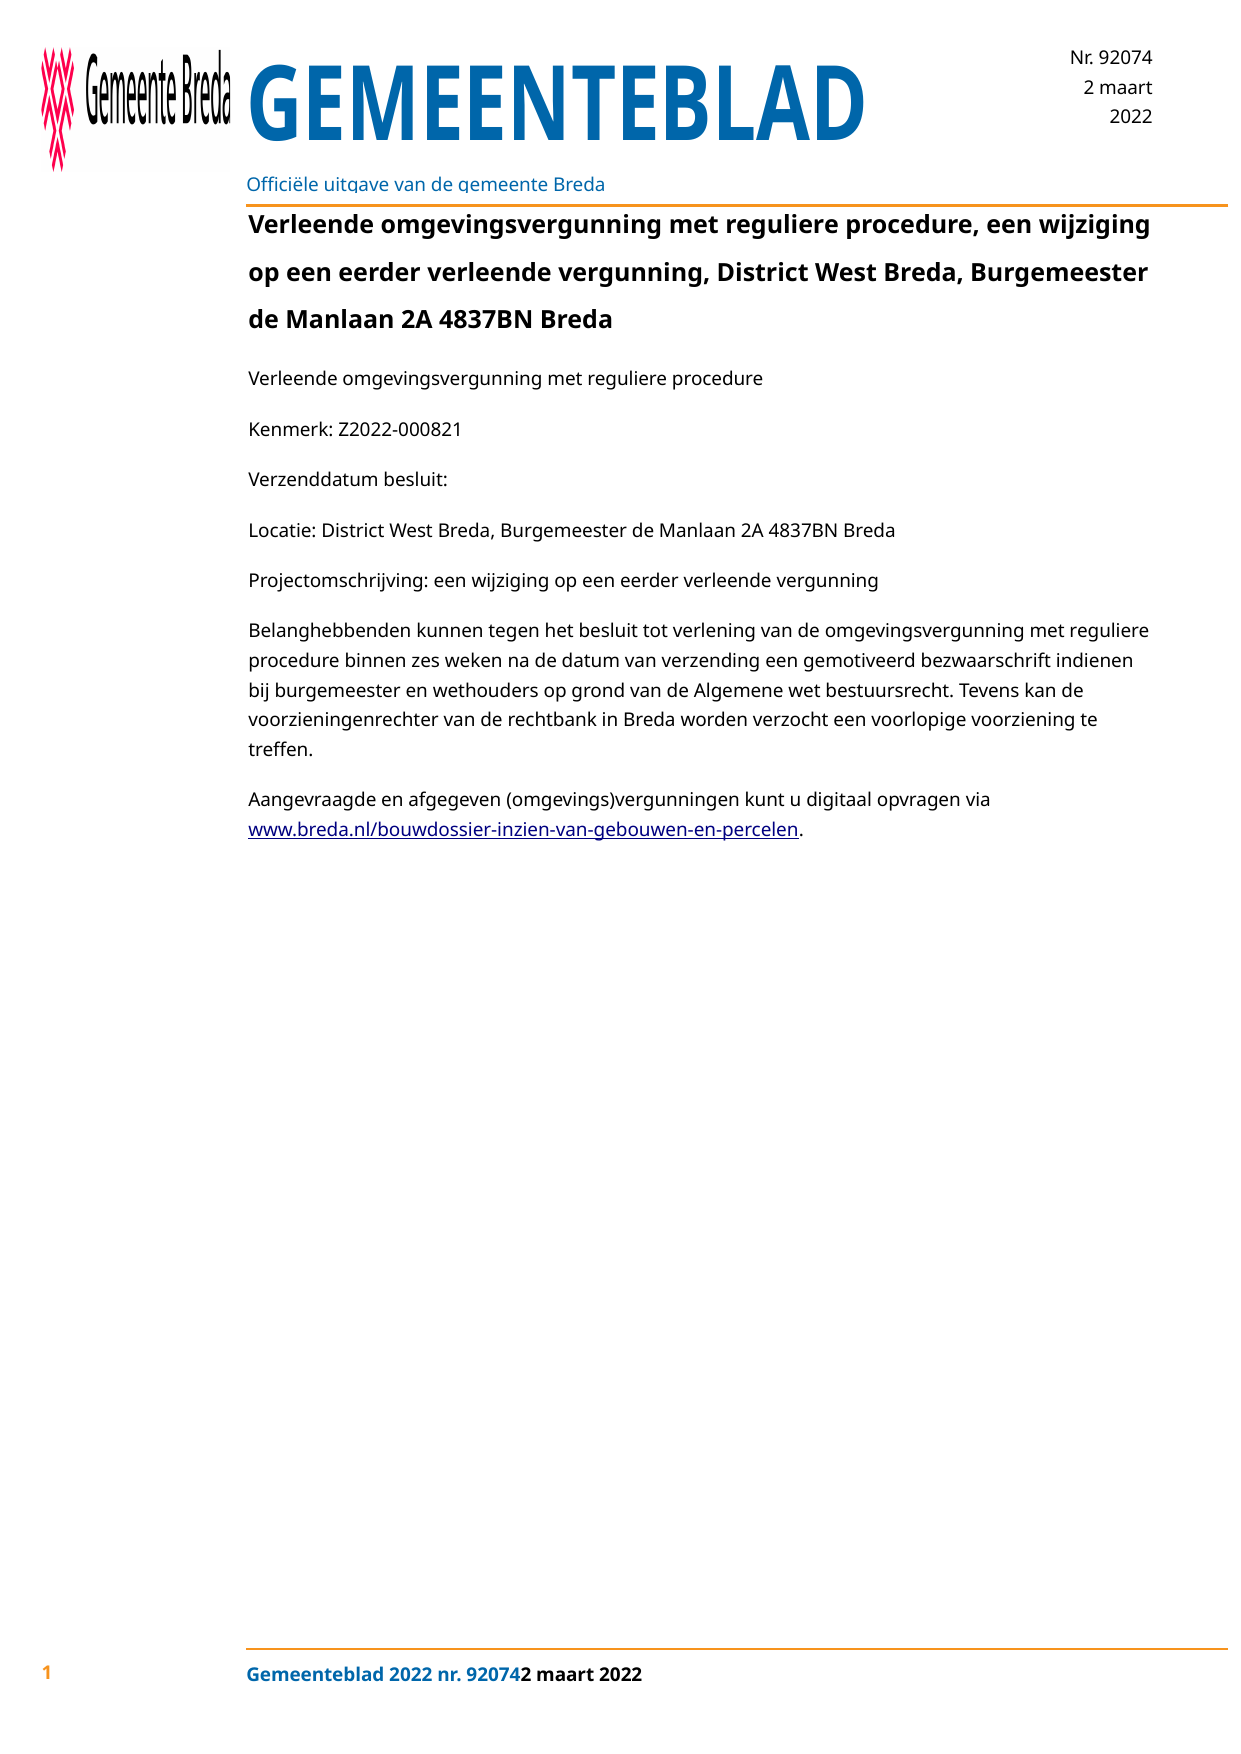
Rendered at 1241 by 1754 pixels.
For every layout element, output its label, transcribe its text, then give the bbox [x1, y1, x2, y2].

picture [41, 47, 231, 172]
text Projectomschrijving: een wijziging op een eerder verleende vergunning [248, 567, 1152, 593]
text Locatie: District West Breda, Burgemeester de Manlaan 2A 4837BN Breda [248, 517, 1152, 542]
text Verleende omgevingsvergunning met reguliere procedure, een wijziging op een eerder verleende vergunning, District West Breda, Burgemeester de Manlaan 2A 4837BN Breda [248, 207, 1152, 336]
text Aangevraagde en afgegeven (omgevings)vergunningen kunt u digitaal opvragen via www.breda.nl/bouwdossier-inzien-van-gebouwen-en-percelen. [248, 786, 1152, 842]
text Verleende omgevingsvergunning met reguliere procedure [248, 366, 1152, 391]
text Kenmerk: Z2022-000821 [248, 416, 1152, 442]
text Verzenddatum besluit: [248, 466, 1152, 492]
text Belanghebbenden kunnen tegen het besluit tot verlening van de omgevingsvergunning met reguliere procedure binnen zes weken na de datum van verzending een gemotiveerd bezwaarschrift indienen bij burgemeester en wethouders op grond van de Algemene wet bestuursrecht. Tevens kan de voorzieningenrechter van de rechtbank in Breda worden verzocht een voorlopige voorziening te treffen. [248, 618, 1152, 762]
